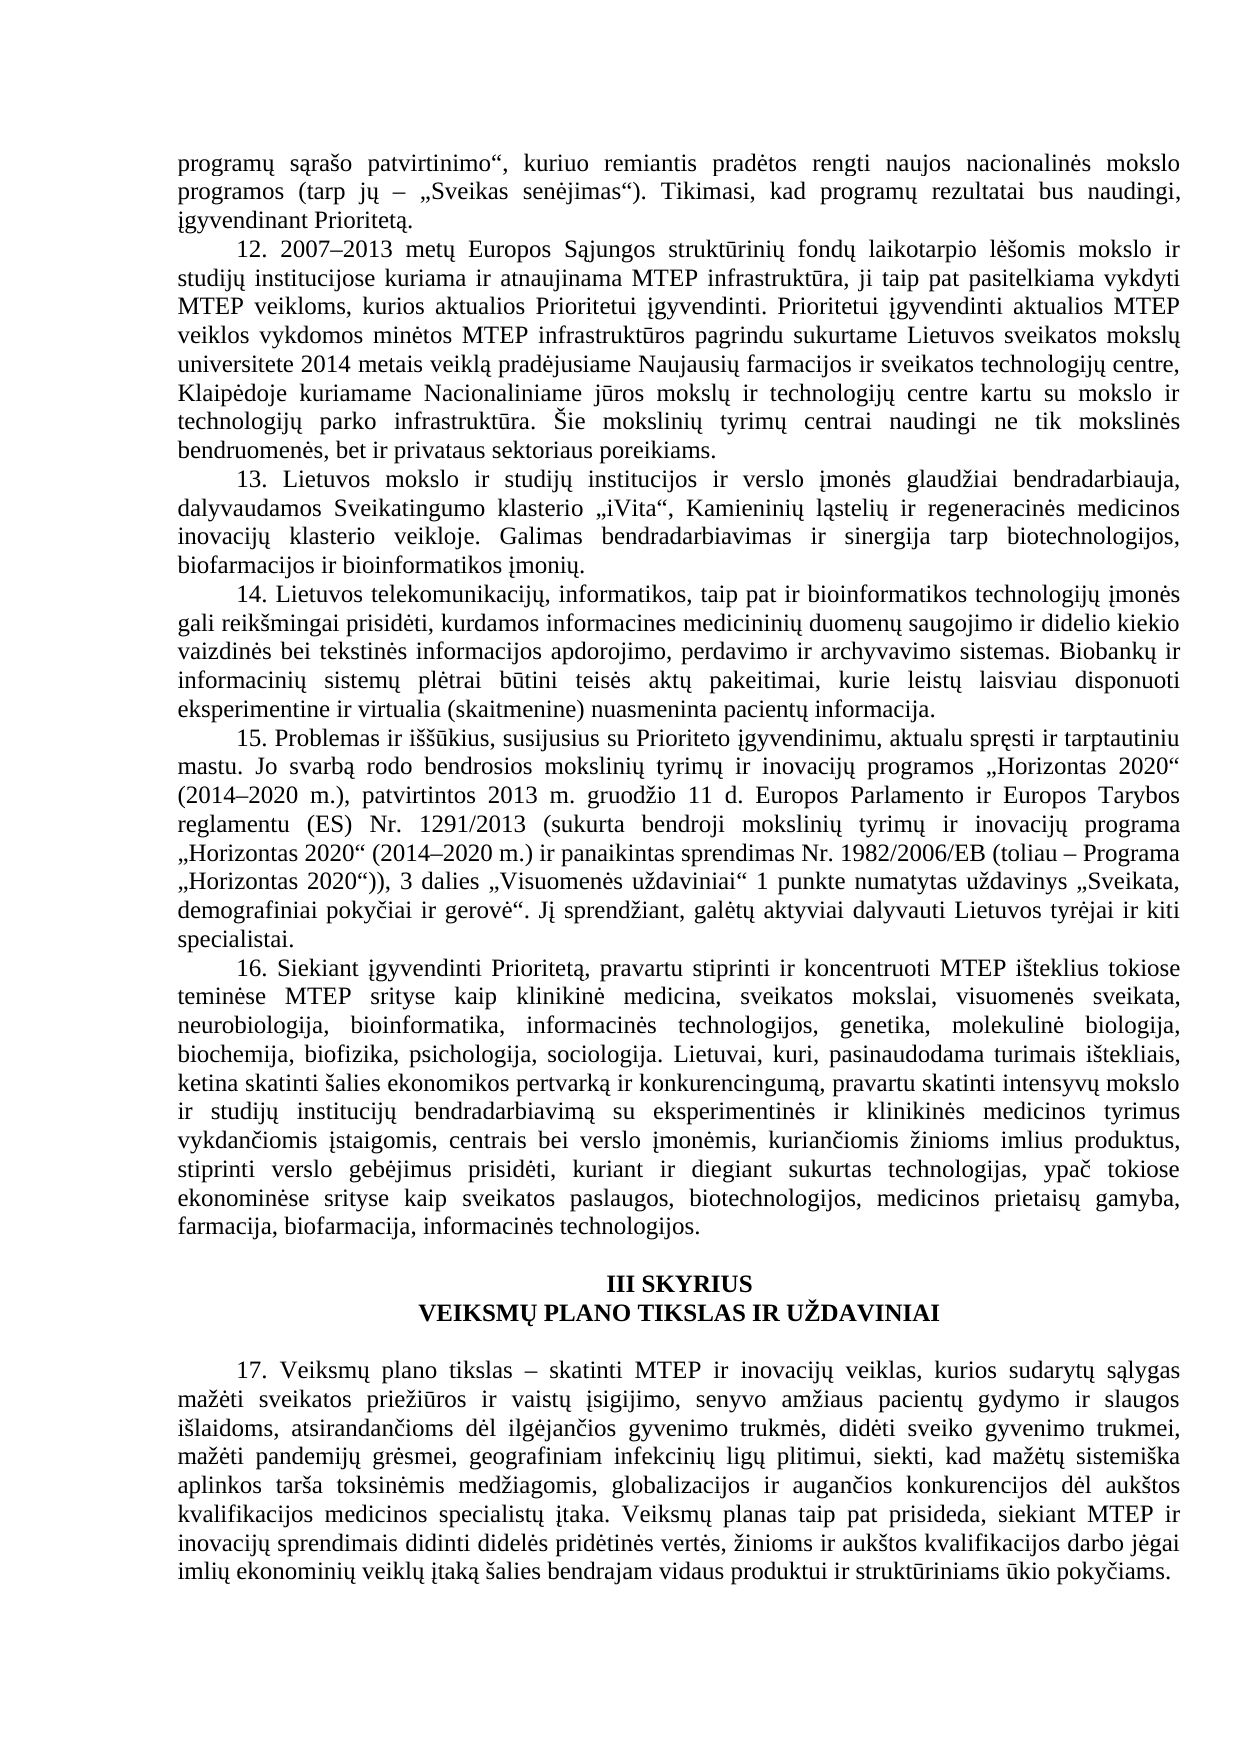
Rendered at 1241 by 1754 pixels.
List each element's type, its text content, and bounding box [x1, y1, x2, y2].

text 17. Veiksmų plano tikslas – skatinti MTEP ir inovacijų veiklas, kurios sudarytų sąlygas mažėti sveikatos priežiūros ir vaistų įsigijimo, senyvo amžiaus pacientų gydymo ir slaugos išlaidoms, atsirandančioms dėl ilgėjančios gyvenimo trukmės, didėti sveiko gyvenimo trukmei, mažėti pandemijų grėsmei, geografiniam infekcinių ligų plitimui, siekti, kad mažėtų sistemiška aplinkos tarša toksinėmis medžiagomis, globalizacijos ir augančios konkurencijos dėl aukštos kvalifikacijos medicinos specialistų įtaka. Veiksmų planas taip pat prisideda, siekiant MTEP ir inovacijų sprendimais didinti didelės pridėtinės vertės, žinioms ir aukštos kvalifikacijos darbo jėgai imlių ekonominių veiklų įtaką šalies bendrajam vidaus produktui ir struktūriniams ūkio pokyčiams. [177, 1355, 1181, 1585]
text III SKYRIUS [177, 1269, 1181, 1298]
text 12. 2007–2013 metų Europos Sąjungos struktūrinių fondų laikotarpio lėšomis mokslo ir studijų institucijose kuriama ir atnaujinama MTEP infrastruktūra, ji taip pat pasitelkiama vykdyti MTEP veikloms, kurios aktualios Prioritetui įgyvendinti. Prioritetui įgyvendinti aktualios MTEP veiklos vykdomos minėtos MTEP infrastruktūros pagrindu sukurtame Lietuvos sveikatos mokslų universitete 2014 metais veiklą pradėjusiame Naujausių farmacijos ir sveikatos technologijų centre, Klaipėdoje kuriamame Nacionaliniame jūros mokslų ir technologijų centre kartu su mokslo ir technologijų parko infrastruktūra. Šie mokslinių tyrimų centrai naudingi ne tik mokslinės bendruomenės, bet ir privataus sektoriaus poreikiams. [177, 234, 1181, 464]
text VEIKSMŲ PLANO TIKSLAS IR UŽDAVINIAI [177, 1298, 1181, 1326]
text 15. Problemas ir iššūkius, susijusius su Prioriteto įgyvendinimu, aktualu spręsti ir tarptautiniu mastu. Jo svarbą rodo bendrosios mokslinių tyrimų ir inovacijų programos „Horizontas 2020“ (2014–2020 m.), patvirtintos 2013 m. gruodžio 11 d. Europos Parlamento ir Europos Tarybos reglamentu (ES) Nr. 1291/2013 (sukurta bendroji mokslinių tyrimų ir inovacijų programa „Horizontas 2020“ (2014–2020 m.) ir panaikintas sprendimas Nr. 1982/2006/EB (toliau – Programa „Horizontas 2020“)), 3 dalies „Visuomenės uždaviniai“ 1 punkte numatytas uždavinys „Sveikata, demografiniai pokyčiai ir gerovė“. Jį sprendžiant, galėtų aktyviai dalyvauti Lietuvos tyrėjai ir kiti specialistai. [177, 723, 1181, 953]
text programų sąrašo patvirtinimo“, kuriuo remiantis pradėtos rengti naujos nacionalinės mokslo programos (tarp jų – „Sveikas senėjimas“). Tikimasi, kad programų rezultatai bus naudingi, įgyvendinant Prioritetą. [177, 148, 1181, 234]
text 13. Lietuvos mokslo ir studijų institucijos ir verslo įmonės glaudžiai bendradarbiauja, dalyvaudamos Sveikatingumo klasterio „iVita“, Kamieninių ląstelių ir regeneracinės medicinos inovacijų klasterio veikloje. Galimas bendradarbiavimas ir sinergija tarp biotechnologijos, biofarmacijos ir bioinformatikos įmonių. [177, 464, 1181, 579]
text 14. Lietuvos telekomunikacijų, informatikos, taip pat ir bioinformatikos technologijų įmonės gali reikšmingai prisidėti, kurdamos informacines medicininių duomenų saugojimo ir didelio kiekio vaizdinės bei tekstinės informacijos apdorojimo, perdavimo ir archyvavimo sistemas. Biobankų ir informacinių sistemų plėtrai būtini teisės aktų pakeitimai, kurie leistų laisviau disponuoti eksperimentine ir virtualia (skaitmenine) nuasmeninta pacientų informacija. [177, 579, 1181, 723]
text 16. Siekiant įgyvendinti Prioritetą, pravartu stiprinti ir koncentruoti MTEP išteklius tokiose teminėse MTEP srityse kaip klinikinė medicina, sveikatos mokslai, visuomenės sveikata, neurobiologija, bioinformatika, informacinės technologijos, genetika, molekulinė biologija, biochemija, biofizika, psichologija, sociologija. Lietuvai, kuri, pasinaudodama turimais ištekliais, ketina skatinti šalies ekonomikos pertvarką ir konkurencingumą, pravartu skatinti intensyvų mokslo ir studijų institucijų bendradarbiavimą su eksperimentinės ir klinikinės medicinos tyrimus vykdančiomis įstaigomis, centrais bei verslo įmonėmis, kuriančiomis žinioms imlius produktus, stiprinti verslo gebėjimus prisidėti, kuriant ir diegiant sukurtas technologijas, ypač tokiose ekonominėse srityse kaip sveikatos paslaugos, biotechnologijos, medicinos prietaisų gamyba, farmacija, biofarmacija, informacinės technologijos. [177, 953, 1181, 1240]
